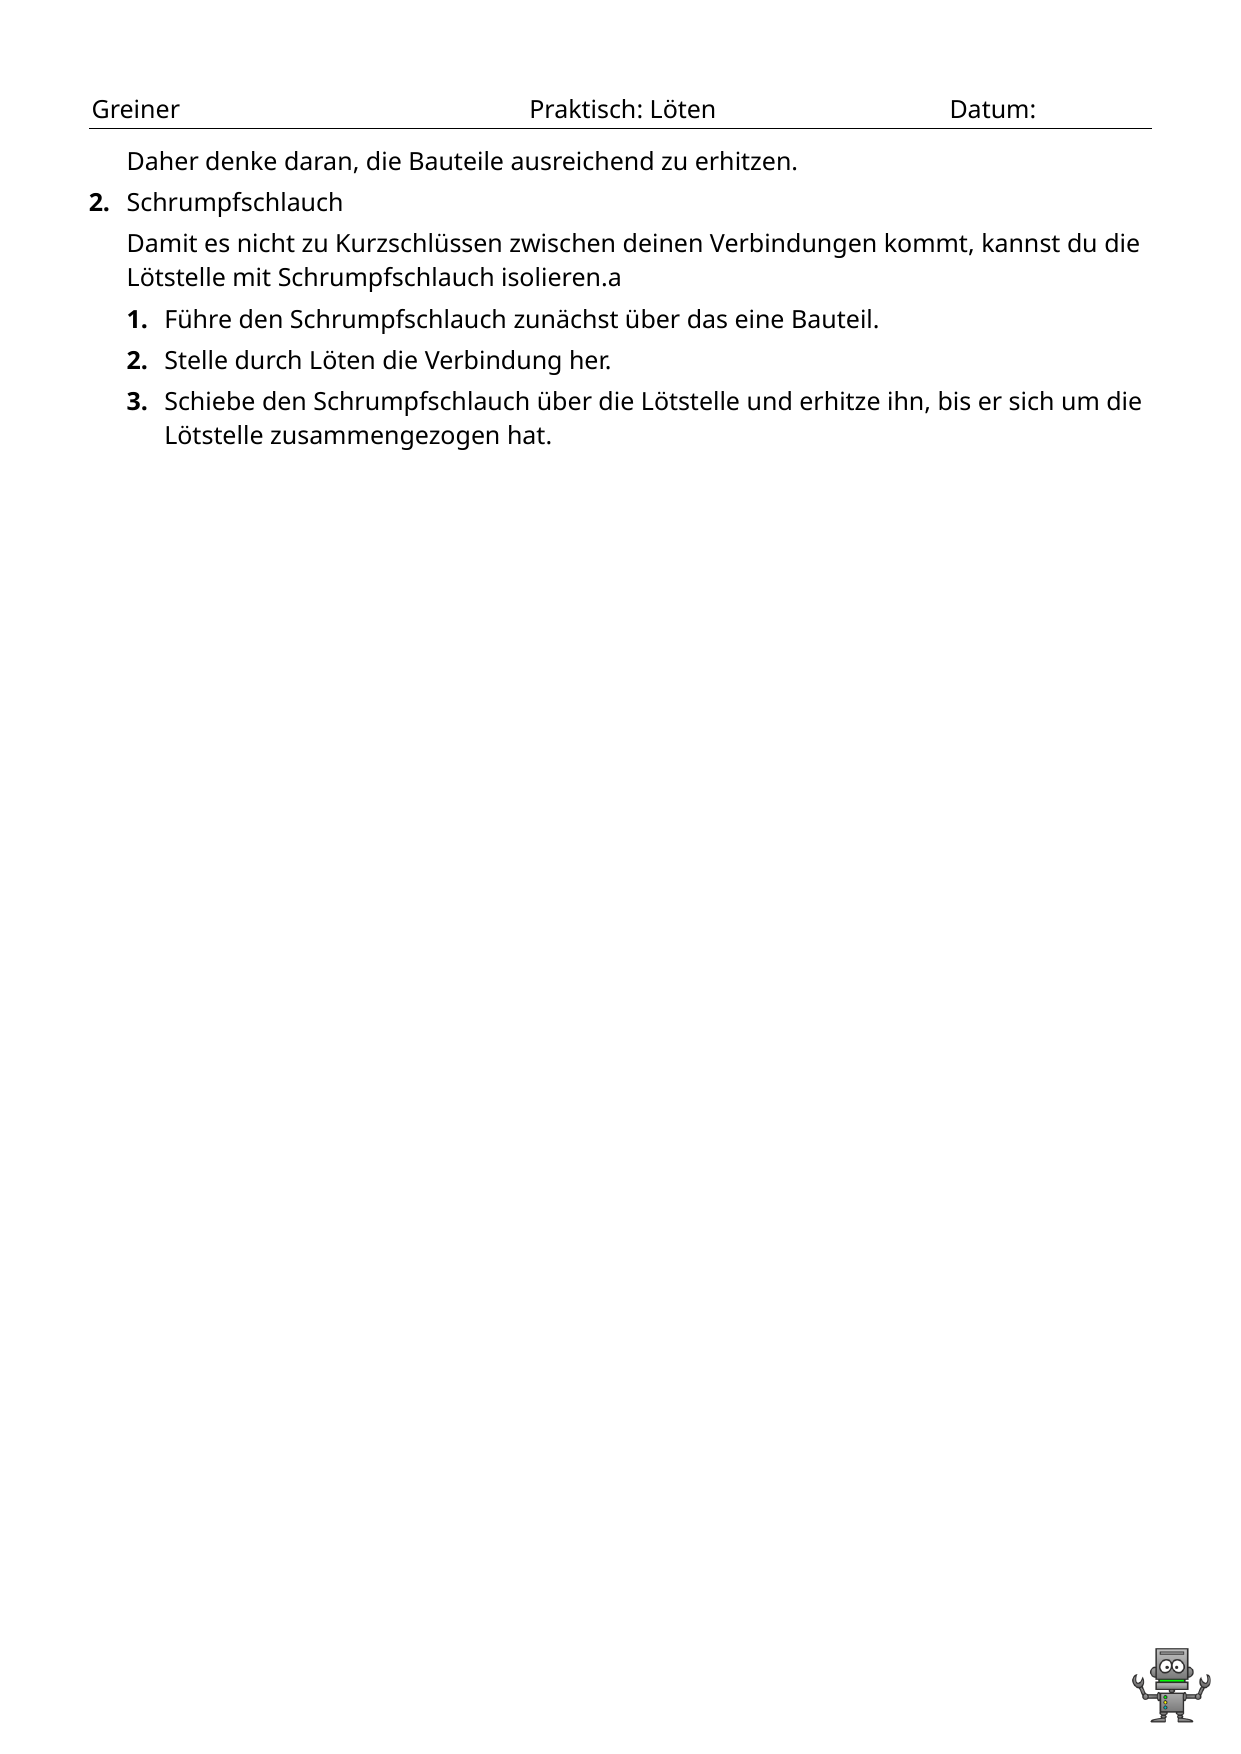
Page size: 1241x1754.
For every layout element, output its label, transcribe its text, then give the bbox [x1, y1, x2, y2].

list Führe den Schrumpfschlauch zunächst über das eine Bauteil. [126, 301, 1152, 335]
list Stelle durch Löten die Verbindung her. [126, 342, 1152, 376]
list Damit es nicht zu Kurzschlüssen zwischen deinen Verbindungen kommt, kannst du die Lötstelle mit Schrumpfschlauch isolieren.a [88, 226, 1152, 294]
list Schiebe den Schrumpfschlauch über die Lötstelle und erhitze ihn, bis er sich um die Lötstelle zusammengezogen hat. [126, 383, 1152, 452]
list Schrumpfschlauch [88, 185, 1152, 219]
list Daher denke daran, die Bauteile ausreichend zu erhitzen. [88, 144, 1152, 178]
picture [1132, 1645, 1211, 1725]
